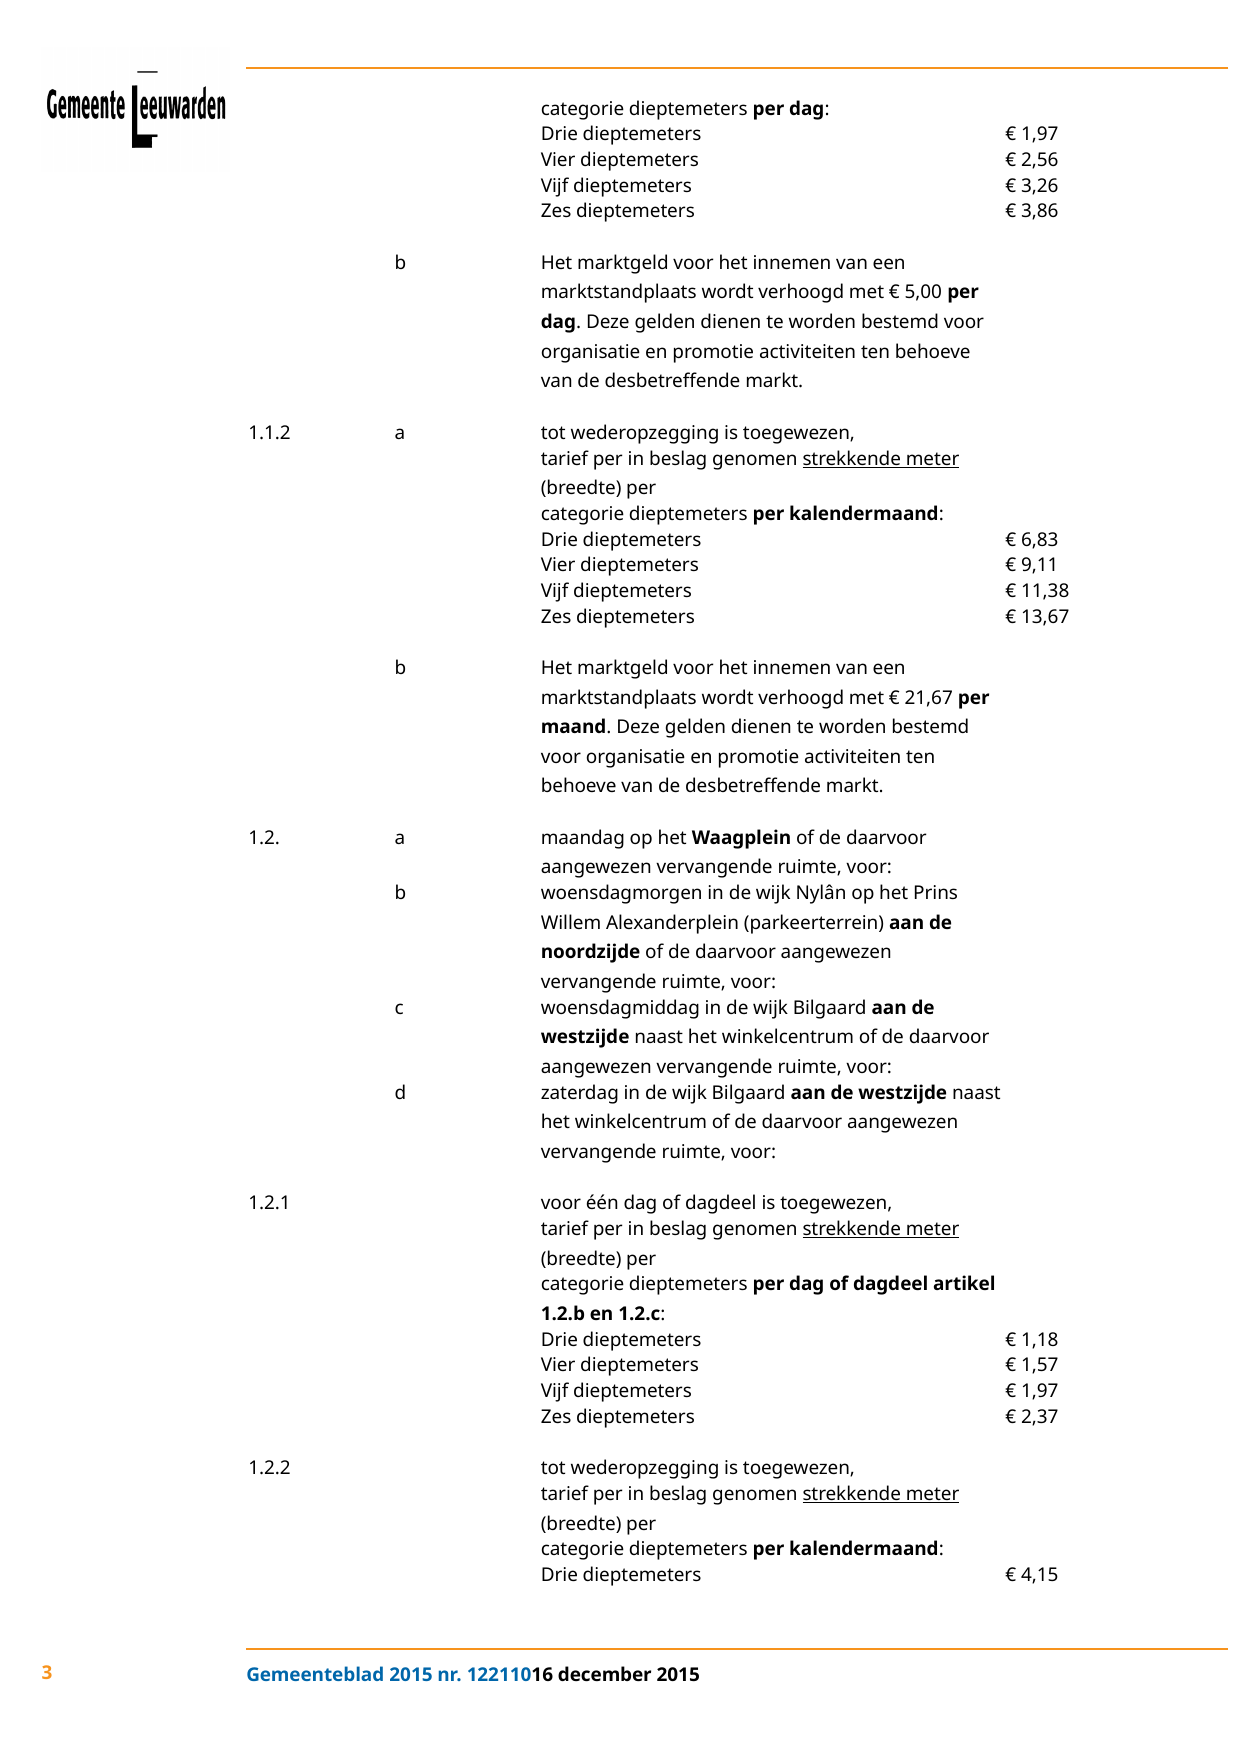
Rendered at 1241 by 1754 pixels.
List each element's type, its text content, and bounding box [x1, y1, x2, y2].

table_cell [248, 1215, 394, 1271]
table_cell [394, 224, 541, 249]
table_cell [394, 1480, 541, 1536]
table_cell [541, 629, 1005, 654]
table_cell [394, 95, 541, 121]
table_cell € 3,86 [1005, 198, 1152, 223]
table_cell c [394, 994, 541, 1079]
table_cell € 1,18 [1005, 1326, 1152, 1352]
table_cell [1005, 629, 1152, 654]
table_cell [1005, 799, 1152, 824]
table_cell [248, 1377, 394, 1403]
table_cell € 2,37 [1005, 1403, 1152, 1429]
table_cell € 6,83 [1005, 526, 1152, 551]
table_cell € 11,38 [1005, 577, 1152, 603]
table_cell [394, 551, 541, 577]
table_cell [394, 172, 541, 198]
table_cell b [394, 249, 541, 393]
table_cell [394, 1377, 541, 1403]
table_cell [394, 1215, 541, 1271]
table_cell € 1,97 [1005, 1377, 1152, 1403]
table_cell [394, 500, 541, 526]
table_cell [394, 1271, 541, 1326]
table_cell [248, 393, 394, 419]
table_cell [248, 1326, 394, 1352]
table_cell tot wederopzegging is toegewezen, [541, 419, 1005, 445]
table_cell € 13,67 [1005, 603, 1152, 629]
table_cell [394, 799, 541, 824]
table_cell [248, 198, 394, 223]
table_cell [1005, 500, 1152, 526]
table_cell [394, 1326, 541, 1352]
table_cell € 4,15 [1005, 1561, 1152, 1587]
table_cell [248, 500, 394, 526]
table_cell [248, 1561, 394, 1587]
table_cell [248, 249, 394, 393]
table_cell woensdagmiddag in de wijk Bilgaard aan de westzijde naast het winkelcentrum of de daarvoor aangewezen vervangende ruimte, voor: [541, 994, 1005, 1079]
table_cell Vier dieptemeters [541, 551, 1005, 577]
table_cell [248, 121, 394, 146]
table_cell € 2,56 [1005, 146, 1152, 172]
table_cell Zes dieptemeters [541, 1403, 1005, 1429]
table_cell [1005, 1536, 1152, 1561]
table_cell b [394, 654, 541, 798]
table_cell 1.1.2 [248, 419, 394, 445]
table_cell categorie dieptemeters per kalendermaand: [541, 500, 1005, 526]
table_cell [248, 526, 394, 551]
table_cell [248, 629, 394, 654]
table_cell [248, 994, 394, 1079]
table_cell maandag op het Waagplein of de daarvoor aangewezen vervangende ruimte, voor: [541, 824, 1005, 879]
table_cell [394, 1429, 541, 1454]
table_cell categorie dieptemeters per dag of dagdeel artikel 1.2.b en 1.2.c: [541, 1271, 1005, 1326]
table_cell tarief per in beslag genomen strekkende meter (breedte) per [541, 1215, 1005, 1271]
table_cell [248, 551, 394, 577]
table_cell [1005, 1271, 1152, 1326]
table_cell Vier dieptemeters [541, 146, 1005, 172]
table_cell Zes dieptemeters [541, 603, 1005, 629]
table_cell [248, 1480, 394, 1536]
table_cell [248, 95, 394, 121]
table_cell [248, 1271, 394, 1326]
table_cell tot wederopzegging is toegewezen, [541, 1455, 1005, 1480]
table_cell Drie dieptemeters [541, 526, 1005, 551]
table_cell [1005, 445, 1152, 500]
table_cell [1005, 1455, 1152, 1480]
table_cell [248, 1429, 394, 1454]
table_cell [394, 121, 541, 146]
table_cell [394, 1190, 541, 1215]
table_cell [1005, 1190, 1152, 1215]
table_cell [1005, 1215, 1152, 1271]
table_cell [1005, 1429, 1152, 1454]
table_cell Het marktgeld voor het innemen van een marktstandplaats wordt verhoogd met € 21,67 per maand. Deze gelden dienen te worden bestemd voor organisatie en promotie activiteiten ten behoeve van de desbetreffende markt. [541, 654, 1005, 798]
table_cell [394, 1352, 541, 1377]
table_cell € 1,97 [1005, 121, 1152, 146]
table_cell [1005, 95, 1152, 121]
table_cell [394, 603, 541, 629]
table_cell 1.2. [248, 824, 394, 879]
table_cell Vijf dieptemeters [541, 577, 1005, 603]
table_cell tarief per in beslag genomen strekkende meter (breedte) per [541, 445, 1005, 500]
table_cell [248, 880, 394, 994]
table_cell [1005, 880, 1152, 994]
table_cell [394, 629, 541, 654]
table_cell [541, 799, 1005, 824]
table_cell [248, 1352, 394, 1377]
table_cell [248, 445, 394, 500]
table_cell [248, 577, 394, 603]
table_cell € 9,11 [1005, 551, 1152, 577]
table_cell [541, 393, 1005, 419]
table_cell € 3,26 [1005, 172, 1152, 198]
table_cell Vijf dieptemeters [541, 1377, 1005, 1403]
table_cell [394, 1561, 541, 1587]
table_cell 1.2.1 [248, 1190, 394, 1215]
table_cell [394, 146, 541, 172]
table_cell [248, 1079, 394, 1164]
table_cell € 1,57 [1005, 1352, 1152, 1377]
table_cell 1.2.2 [248, 1455, 394, 1480]
table_cell [248, 1536, 394, 1561]
table_cell [1005, 994, 1152, 1079]
table_cell Vijf dieptemeters [541, 172, 1005, 198]
table_cell zaterdag in de wijk Bilgaard aan de westzijde naast het winkelcentrum of de daarvoor aangewezen vervangende ruimte, voor: [541, 1079, 1005, 1164]
table_cell [248, 1164, 394, 1189]
table_cell [248, 1403, 394, 1429]
table_cell [248, 172, 394, 198]
table_cell [1005, 654, 1152, 798]
table_cell [394, 1536, 541, 1561]
table_cell a [394, 419, 541, 445]
table_cell [1005, 1164, 1152, 1189]
table_cell Drie dieptemeters [541, 1326, 1005, 1352]
table_cell categorie dieptemeters per kalendermaand: [541, 1536, 1005, 1561]
table_cell Drie dieptemeters [541, 121, 1005, 146]
table_cell [394, 198, 541, 223]
table_cell [248, 799, 394, 824]
table_cell d [394, 1079, 541, 1164]
table_cell [1005, 224, 1152, 249]
table_cell [1005, 1079, 1152, 1164]
table_cell Drie dieptemeters [541, 1561, 1005, 1587]
table_cell [1005, 393, 1152, 419]
table_cell tarief per in beslag genomen strekkende meter (breedte) per [541, 1480, 1005, 1536]
table_cell [541, 1429, 1005, 1454]
table_cell [1005, 249, 1152, 393]
table_cell voor één dag of dagdeel is toegewezen, [541, 1190, 1005, 1215]
table_cell [394, 393, 541, 419]
picture [41, 47, 231, 172]
table_cell [541, 1164, 1005, 1189]
table_cell [541, 224, 1005, 249]
table_cell [394, 526, 541, 551]
table_cell [394, 1164, 541, 1189]
table_cell [394, 1403, 541, 1429]
table_cell a [394, 824, 541, 879]
table_cell Vier dieptemeters [541, 1352, 1005, 1377]
table_cell [1005, 419, 1152, 445]
table_cell [394, 445, 541, 500]
table_cell [248, 146, 394, 172]
table_cell [248, 603, 394, 629]
table_cell [248, 654, 394, 798]
table_cell [1005, 824, 1152, 879]
table_cell [248, 224, 394, 249]
table_cell b [394, 880, 541, 994]
table_cell Het marktgeld voor het innemen van een marktstandplaats wordt verhoogd met € 5,00 per dag. Deze gelden dienen te worden bestemd voor organisatie en promotie activiteiten ten behoeve van de desbetreffende markt. [541, 249, 1005, 393]
table_cell categorie dieptemeters per dag: [541, 95, 1005, 121]
table_cell [394, 1455, 541, 1480]
table_cell woensdagmorgen in de wijk Nylân op het Prins Willem Alexanderplein (parkeerterrein) aan de noordzijde of de daarvoor aangewezen vervangende ruimte, voor: [541, 880, 1005, 994]
table_cell [394, 577, 541, 603]
table_cell Zes dieptemeters [541, 198, 1005, 223]
table_cell [1005, 1480, 1152, 1536]
